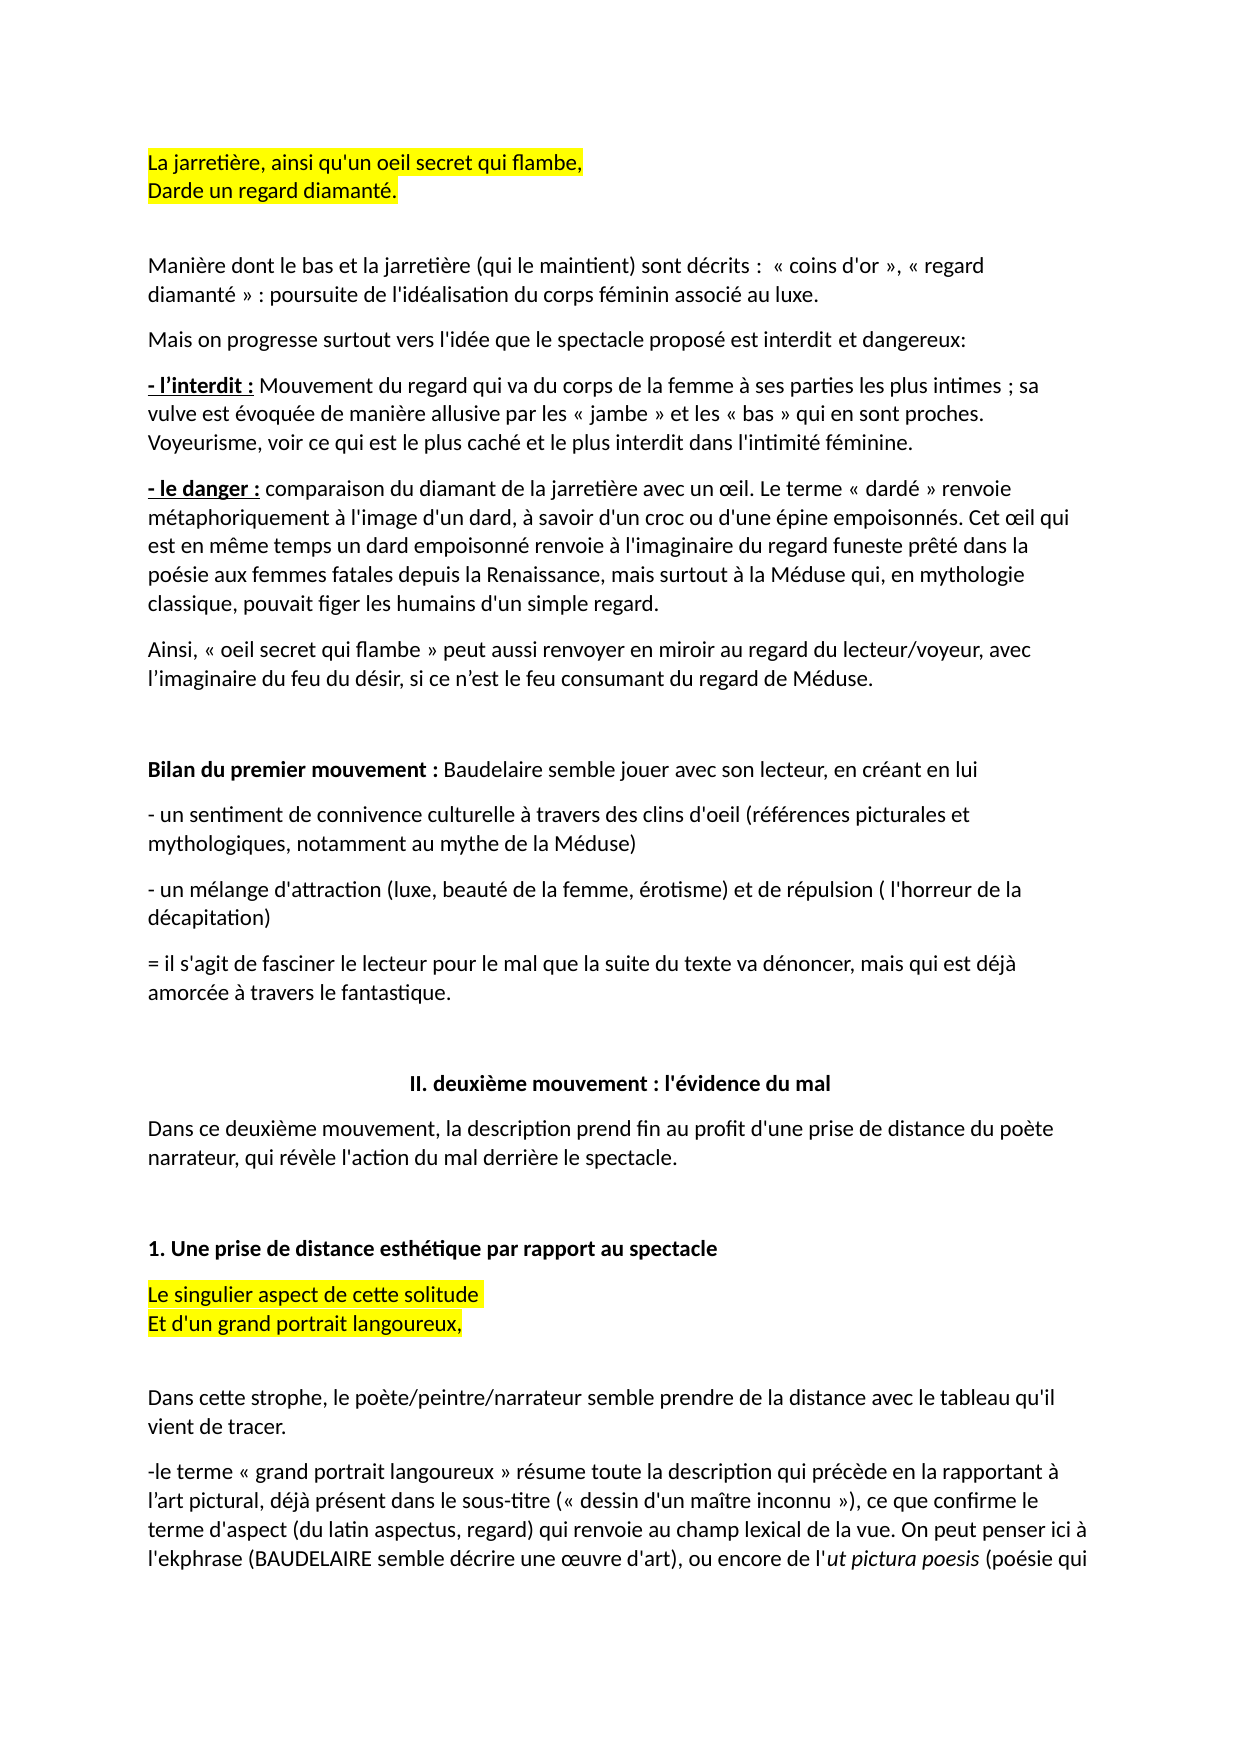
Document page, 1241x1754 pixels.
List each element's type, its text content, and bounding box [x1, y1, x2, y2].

text = il s'agit de fasciner le lecteur pour le mal que la suite du texte va dénoncer, mais qui est déjà amorcée à travers le fantastique. [148, 949, 1093, 1006]
text La jarretière, ainsi qu'un oeil secret qui flambe, Darde un regard diamanté. [148, 148, 1093, 233]
text -le terme « grand portrait langoureux » résume toute la description qui précède en la rapportant à l’art pictural, déjà présent dans le sous-titre (« dessin d'un maître inconnu »), ce que confirme le terme d'aspect (du latin aspectus, regard) qui renvoie au champ lexical de la vue. On peut penser ici à l'ekphrase (BAUDELAIRE semble décrire une œuvre d'art), ou encore de l'ut pictura poesis (poésie qui [148, 1457, 1093, 1572]
text - le danger : comparaison du diamant de la jarretière avec un œil. Le terme « dardé » renvoie métaphoriquement à l'image d'un dard, à savoir d'un croc ou d'une épine empoisonnés. Cet œil qui est en même temps un dard empoisonné renvoie à l'imaginaire du regard funeste prêté dans la poésie aux femmes fatales depuis la Renaissance, mais surtout à la Méduse qui, en mythologie classique, pouvait figer les humains d'un simple regard. [148, 474, 1093, 617]
text Mais on progresse surtout vers l'idée que le spectacle proposé est interdit et dangereux: [148, 325, 1093, 353]
text II. deuxième mouvement : l'évidence du mal [148, 1069, 1093, 1097]
text Manière dont le bas et la jarretière (qui le maintient) sont décrits : « coins d'or », « regard diamanté » : poursuite de l'idéalisation du corps féminin associé au luxe. [148, 251, 1093, 308]
text - un mélange d'attraction (luxe, beauté de la femme, érotisme) et de répulsion ( l'horreur de la décapitation) [148, 875, 1093, 932]
text Dans cette strophe, le poète/peintre/narrateur semble prendre de la distance avec le tableau qu'il vient de tracer. [148, 1383, 1093, 1440]
text Ainsi, « oeil secret qui flambe » peut aussi renvoyer en miroir au regard du lecteur/voyeur, avec l’imaginaire du feu du désir, si ce n’est le feu consumant du regard de Méduse. [148, 635, 1093, 692]
text - l’interdit : Mouvement du regard qui va du corps de la femme à ses parties les plus intimes ; sa vulve est évoquée de manière allusive par les « jambe » et les « bas » qui en sont proches. Voyeurisme, voir ce qui est le plus caché et le plus interdit dans l'intimité féminine. [148, 371, 1093, 456]
text 1. Une prise de distance esthétique par rapport au spectacle [148, 1234, 1093, 1262]
text Dans ce deuxième mouvement, la description prend fin au profit d'une prise de distance du poète narrateur, qui révèle l'action du mal derrière le spectacle. [148, 1114, 1093, 1171]
text Bilan du premier mouvement : Baudelaire semble jouer avec son lecteur, en créant en lui [148, 755, 1093, 783]
text - un sentiment de connivence culturelle à travers des clins d'oeil (références picturales et mythologiques, notamment au mythe de la Méduse) [148, 800, 1093, 857]
text Le singulier aspect de cette solitude Et d'un grand portrait langoureux, [148, 1280, 1093, 1366]
